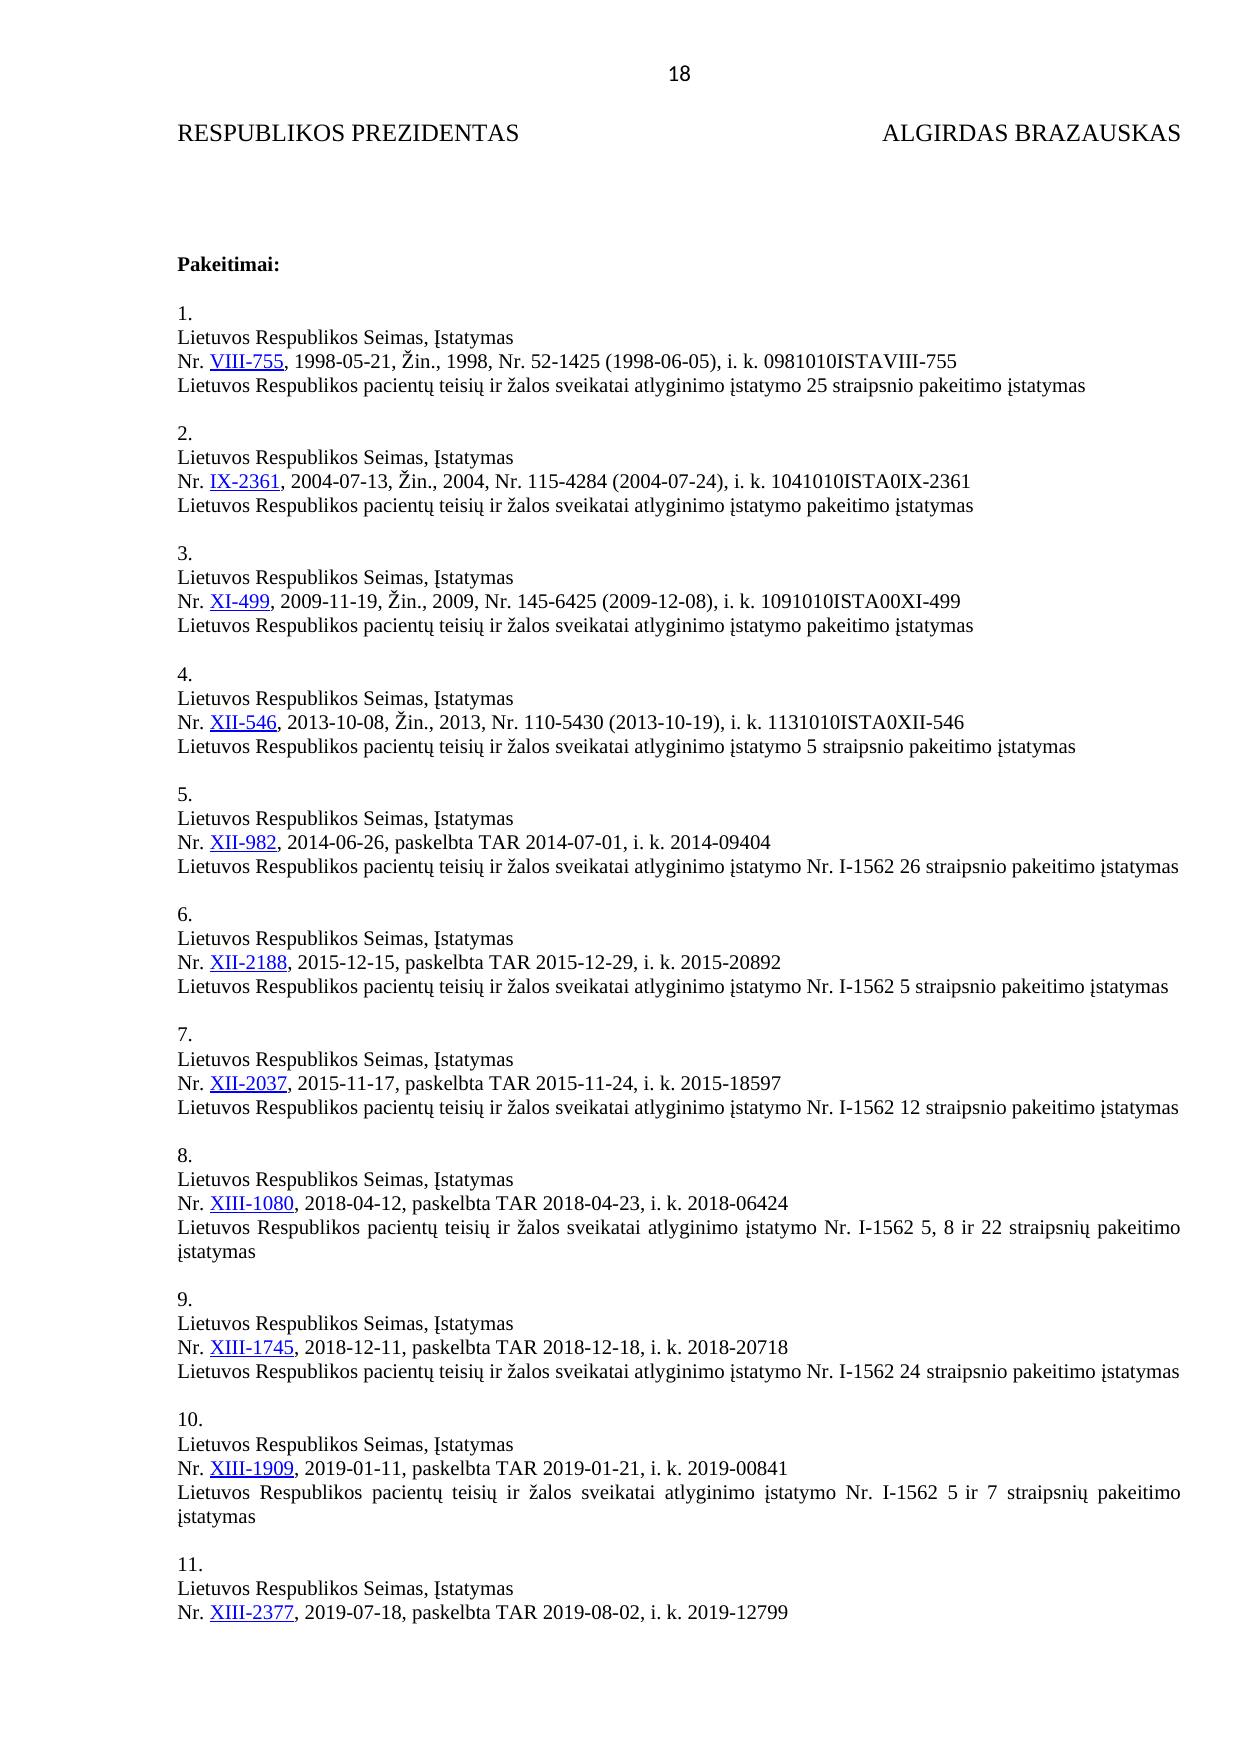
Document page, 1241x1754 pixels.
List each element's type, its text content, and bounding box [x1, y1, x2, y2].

text Nr. XII-546, 2013-10-08, Žin., 2013, Nr. 110-5430 (2013-10-19), i. k. 1131010ISTA0XII-546 [177, 709, 1181, 734]
text Lietuvos Respublikos Seimas, Įstatymas [177, 1311, 1181, 1335]
text 8. [177, 1143, 1181, 1167]
text 10. [177, 1407, 1181, 1431]
text 3. [177, 541, 1181, 565]
text RESPUBLIKOS PREZIDENTAS ALGIRDAS BRAZAUSKAS [177, 118, 1181, 147]
text 1. [177, 301, 1181, 324]
text Nr. XIII-2377, 2019-07-18, paskelbta TAR 2019-08-02, i. k. 2019-12799 [177, 1600, 1181, 1624]
text 4. [177, 661, 1181, 686]
text Lietuvos Respublikos Seimas, Įstatymas [177, 1431, 1181, 1456]
text 7. [177, 1022, 1181, 1046]
text Nr. IX-2361, 2004-07-13, Žin., 2004, Nr. 115-4284 (2004-07-24), i. k. 1041010ISTA0IX-2361 [177, 469, 1181, 493]
text Nr. XIII-1080, 2018-04-12, paskelbta TAR 2018-04-23, i. k. 2018-06424 [177, 1191, 1181, 1215]
text 11. [177, 1552, 1181, 1576]
text Lietuvos Respublikos pacientų teisių ir žalos sveikatai atlyginimo įstatymo pakeitimo įstatymas [177, 613, 1181, 637]
text 2. [177, 421, 1181, 445]
text 6. [177, 902, 1181, 926]
text Lietuvos Respublikos pacientų teisių ir žalos sveikatai atlyginimo įstatymo 5 straipsnio pakeitimo įstatymas [177, 734, 1181, 758]
text Nr. VIII-755, 1998-05-21, Žin., 1998, Nr. 52-1425 (1998-06-05), i. k. 0981010ISTAVIII-755 [177, 349, 1181, 373]
text Lietuvos Respublikos pacientų teisių ir žalos sveikatai atlyginimo įstatymo Nr. I-1562 5 straipsnio pakeitimo įstatymas [177, 974, 1181, 998]
text Nr. XIII-1745, 2018-12-11, paskelbta TAR 2018-12-18, i. k. 2018-20718 [177, 1335, 1181, 1359]
text Lietuvos Respublikos Seimas, Įstatymas [177, 445, 1181, 469]
text Lietuvos Respublikos Seimas, Įstatymas [177, 1046, 1181, 1071]
text Lietuvos Respublikos pacientų teisių ir žalos sveikatai atlyginimo įstatymo pakeitimo įstatymas [177, 493, 1181, 517]
text Lietuvos Respublikos pacientų teisių ir žalos sveikatai atlyginimo įstatymo Nr. I-1562 24 straipsnio pakeitimo įstatymas [177, 1359, 1181, 1383]
text Lietuvos Respublikos Seimas, Įstatymas [177, 1576, 1181, 1600]
text Lietuvos Respublikos pacientų teisių ir žalos sveikatai atlyginimo įstatymo Nr. I-1562 26 straipsnio pakeitimo įstatymas [177, 854, 1181, 878]
text Nr. XII-2188, 2015-12-15, paskelbta TAR 2015-12-29, i. k. 2015-20892 [177, 950, 1181, 974]
text Nr. XIII-1909, 2019-01-11, paskelbta TAR 2019-01-21, i. k. 2019-00841 [177, 1456, 1181, 1479]
text 9. [177, 1287, 1181, 1311]
text Lietuvos Respublikos Seimas, Įstatymas [177, 1167, 1181, 1191]
text 5. [177, 782, 1181, 806]
text Lietuvos Respublikos Seimas, Įstatymas [177, 686, 1181, 709]
text Lietuvos Respublikos Seimas, Įstatymas [177, 926, 1181, 950]
text Pakeitimai: [177, 252, 1181, 276]
text Nr. XI-499, 2009-11-19, Žin., 2009, Nr. 145-6425 (2009-12-08), i. k. 1091010ISTA00XI-499 [177, 589, 1181, 613]
text Lietuvos Respublikos pacientų teisių ir žalos sveikatai atlyginimo įstatymo 25 straipsnio pakeitimo įstatymas [177, 373, 1181, 397]
text Nr. XII-2037, 2015-11-17, paskelbta TAR 2015-11-24, i. k. 2015-18597 [177, 1071, 1181, 1094]
text Lietuvos Respublikos Seimas, Įstatymas [177, 324, 1181, 349]
text Lietuvos Respublikos Seimas, Įstatymas [177, 806, 1181, 830]
text Nr. XII-982, 2014-06-26, paskelbta TAR 2014-07-01, i. k. 2014-09404 [177, 830, 1181, 854]
text Lietuvos Respublikos pacientų teisių ir žalos sveikatai atlyginimo įstatymo Nr. I-1562 5, 8 ir 22 straipsnių pakeitimo įstatymas [177, 1215, 1181, 1263]
text Lietuvos Respublikos Seimas, Įstatymas [177, 565, 1181, 589]
text Lietuvos Respublikos pacientų teisių ir žalos sveikatai atlyginimo įstatymo Nr. I-1562 5 ir 7 straipsnių pakeitimo įstatymas [177, 1479, 1181, 1528]
text Lietuvos Respublikos pacientų teisių ir žalos sveikatai atlyginimo įstatymo Nr. I-1562 12 straipsnio pakeitimo įstatymas [177, 1094, 1181, 1119]
